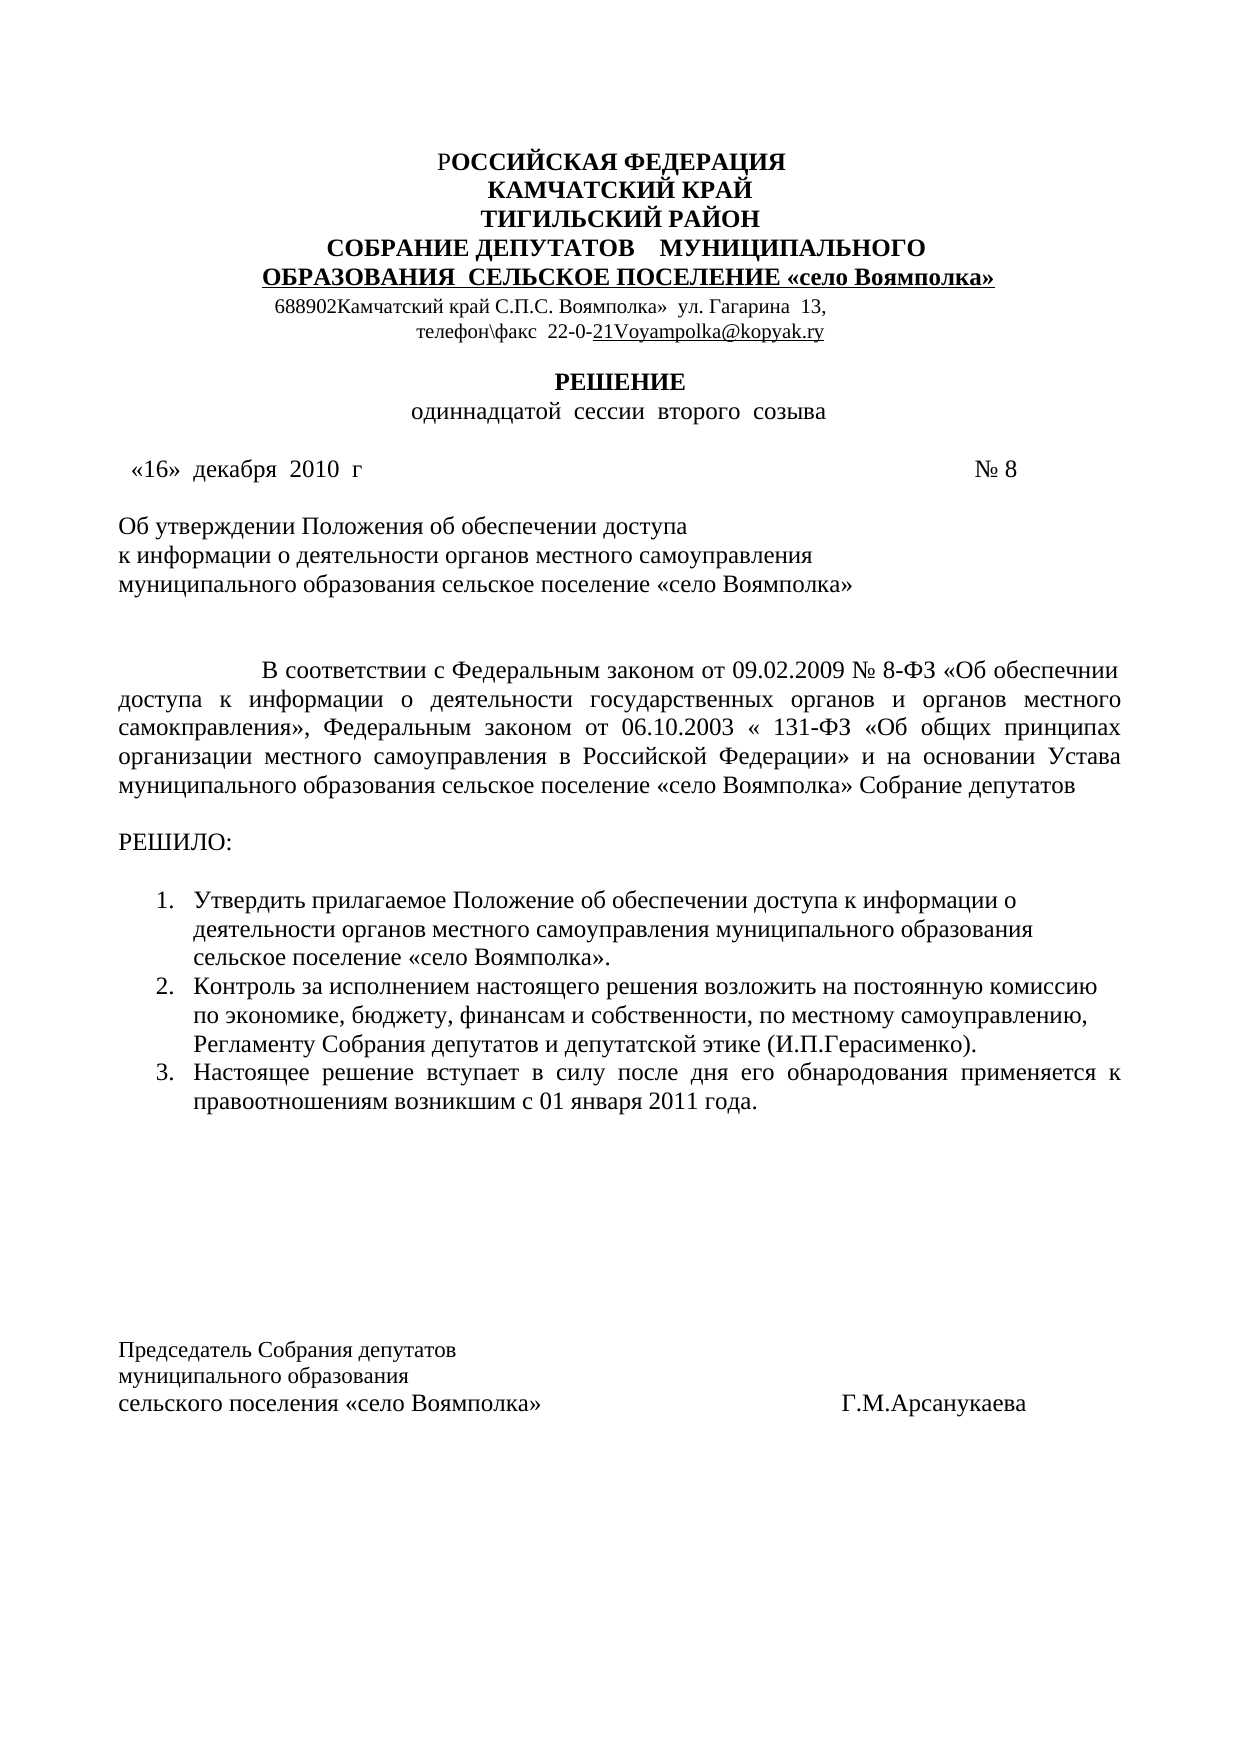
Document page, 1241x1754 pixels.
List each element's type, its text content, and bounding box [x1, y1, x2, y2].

text «16» декабря 2010 г № 8 [118, 454, 1122, 482]
text телефон\факс 22-0-21Voyampolka@kopyak.ry [118, 319, 1122, 343]
list Контроль за исполнением настоящего решения возложить на постоянную комиссию по экономике, бюджету, финансам и собственности, по местному самоуправлению, Регламенту Собрания депутатов и депутатской этике (И.П.Герасименко). [156, 971, 1122, 1057]
text РОССИЙСКАЯ ФЕДЕРАЦИЯ [118, 147, 1122, 176]
text сельского поселения «село Воямполка» Г.М.Арсанукаева [118, 1388, 1063, 1417]
text муниципального образования [118, 1362, 1122, 1388]
text ТИГИЛЬСКИЙ РАЙОН СОБРАНИЕ ДЕПУТАТОВ МУНИЦИПАЛЬНОГО [118, 204, 1122, 262]
text ОБРАЗОВАНИЯ СЕЛЬСКОЕ ПОСЕЛЕНИЕ «село Воямполка» [118, 262, 1122, 291]
text 688902Камчатский край С.П.С. Воямполка» ул. Гагарина 13, [118, 291, 1122, 319]
list Утвердить прилагаемое Положение об обеспечении доступа к информации о деятельности органов местного самоуправления муниципального образования сельское поселение «село Воямполка». [156, 885, 1122, 971]
text В соответствии с Федеральным законом от 09.02.2009 № 8-ФЗ «Об обеспечнии доступа к информации о деятельности государственных органов и органов местного самокправления», Федеральным законом от 06.10.2003 « 131-ФЗ «Об общих принципах организации местного самоуправления в Российской Федерации» и на основании Устава муниципального образования сельское поселение «село Воямполка» Собрание депутатов [118, 655, 1122, 799]
text РЕШИЛО: [118, 827, 1122, 856]
text муниципального образования сельское поселение «село Воямполка» [118, 569, 1122, 597]
text одиннадцатой сессии второго созыва [118, 396, 1122, 425]
list Настоящее решение вступает в силу после дня его обнародования применяется к правоотношениям возникшим с 01 января 2011 года. [156, 1057, 1122, 1115]
text Об утверждении Положения об обеспечении доступа [118, 511, 1122, 540]
text КАМЧАТСКИЙ КРАЙ [118, 176, 1122, 204]
text к информации о деятельности органов местного самоуправления [118, 540, 1122, 569]
text РЕШЕНИЕ [118, 367, 1122, 396]
text Председатель Собрания депутатов [118, 1336, 1122, 1362]
